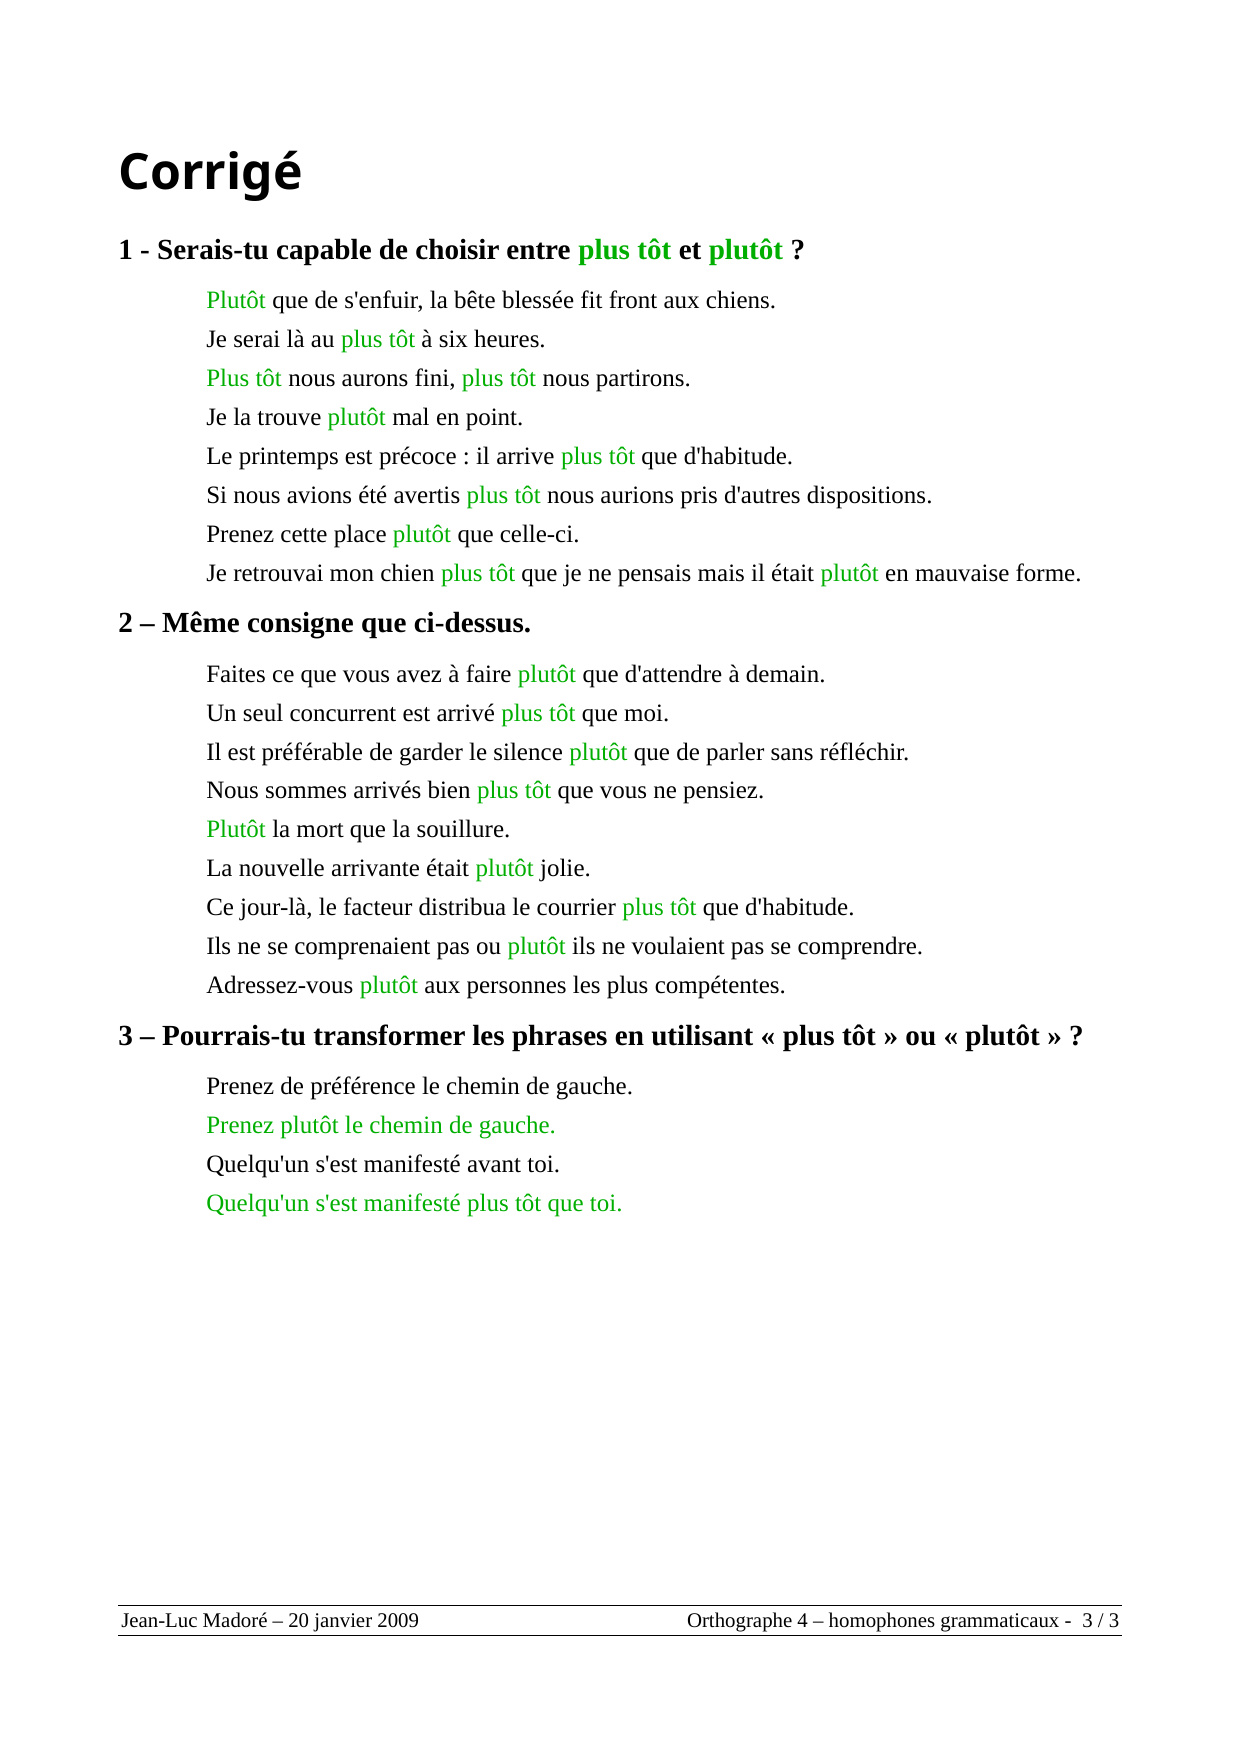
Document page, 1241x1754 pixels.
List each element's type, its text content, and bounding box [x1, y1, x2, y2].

text Faites ce que vous avez à faire plutôt que d'attendre à demain. [206, 651, 1119, 690]
text 3 – Pourrais-tu transformer les phrases en utilisant « plus tôt » ou « plutôt » ? [118, 1019, 1122, 1052]
text Plus tôt nous aurons fini, plus tôt nous partirons. [206, 355, 1119, 394]
text Nous sommes arrivés bien plus tôt que vous ne pensiez. [206, 768, 1119, 807]
text 2 – Même consigne que ci-dessus. [118, 607, 1122, 639]
text La nouvelle arrivante était plutôt jolie. [206, 846, 1119, 885]
text Quelqu'un s'est manifesté avant toi. [206, 1141, 1119, 1180]
text Prenez plutôt le chemin de gauche. [206, 1102, 1119, 1141]
text Plutôt la mort que la souillure. [206, 807, 1119, 846]
text Corrigé [118, 136, 1122, 204]
text Plutôt que de s'enfuir, la bête blessée fit front aux chiens. [206, 277, 1119, 316]
text Quelqu'un s'est manifesté plus tôt que toi. [206, 1180, 1119, 1219]
text Ce jour-là, le facteur distribua le courrier plus tôt que d'habitude. [206, 885, 1119, 924]
text Un seul concurrent est arrivé plus tôt que moi. [206, 690, 1119, 729]
text Il est préférable de garder le silence plutôt que de parler sans réfléchir. [206, 729, 1119, 768]
text Ils ne se comprenaient pas ou plutôt ils ne voulaient pas se comprendre. [206, 924, 1119, 963]
text Si nous avions été avertis plus tôt nous aurions pris d'autres dispositions. [206, 472, 1119, 511]
text Prenez cette place plutôt que celle-ci. [206, 511, 1119, 550]
text Je la trouve plutôt mal en point. [206, 394, 1119, 433]
text Prenez de préférence le chemin de gauche. [206, 1063, 1119, 1102]
text Le printemps est précoce : il arrive plus tôt que d'habitude. [206, 433, 1119, 472]
text 1 - Serais-tu capable de choisir entre plus tôt et plutôt ? [118, 233, 1122, 266]
text Adressez-vous plutôt aux personnes les plus compétentes. [206, 963, 1119, 1002]
text Je retrouvai mon chien plus tôt que je ne pensais mais il était plutôt en mauvaise forme. [206, 550, 1119, 589]
text Je serai là au plus tôt à six heures. [206, 316, 1119, 355]
